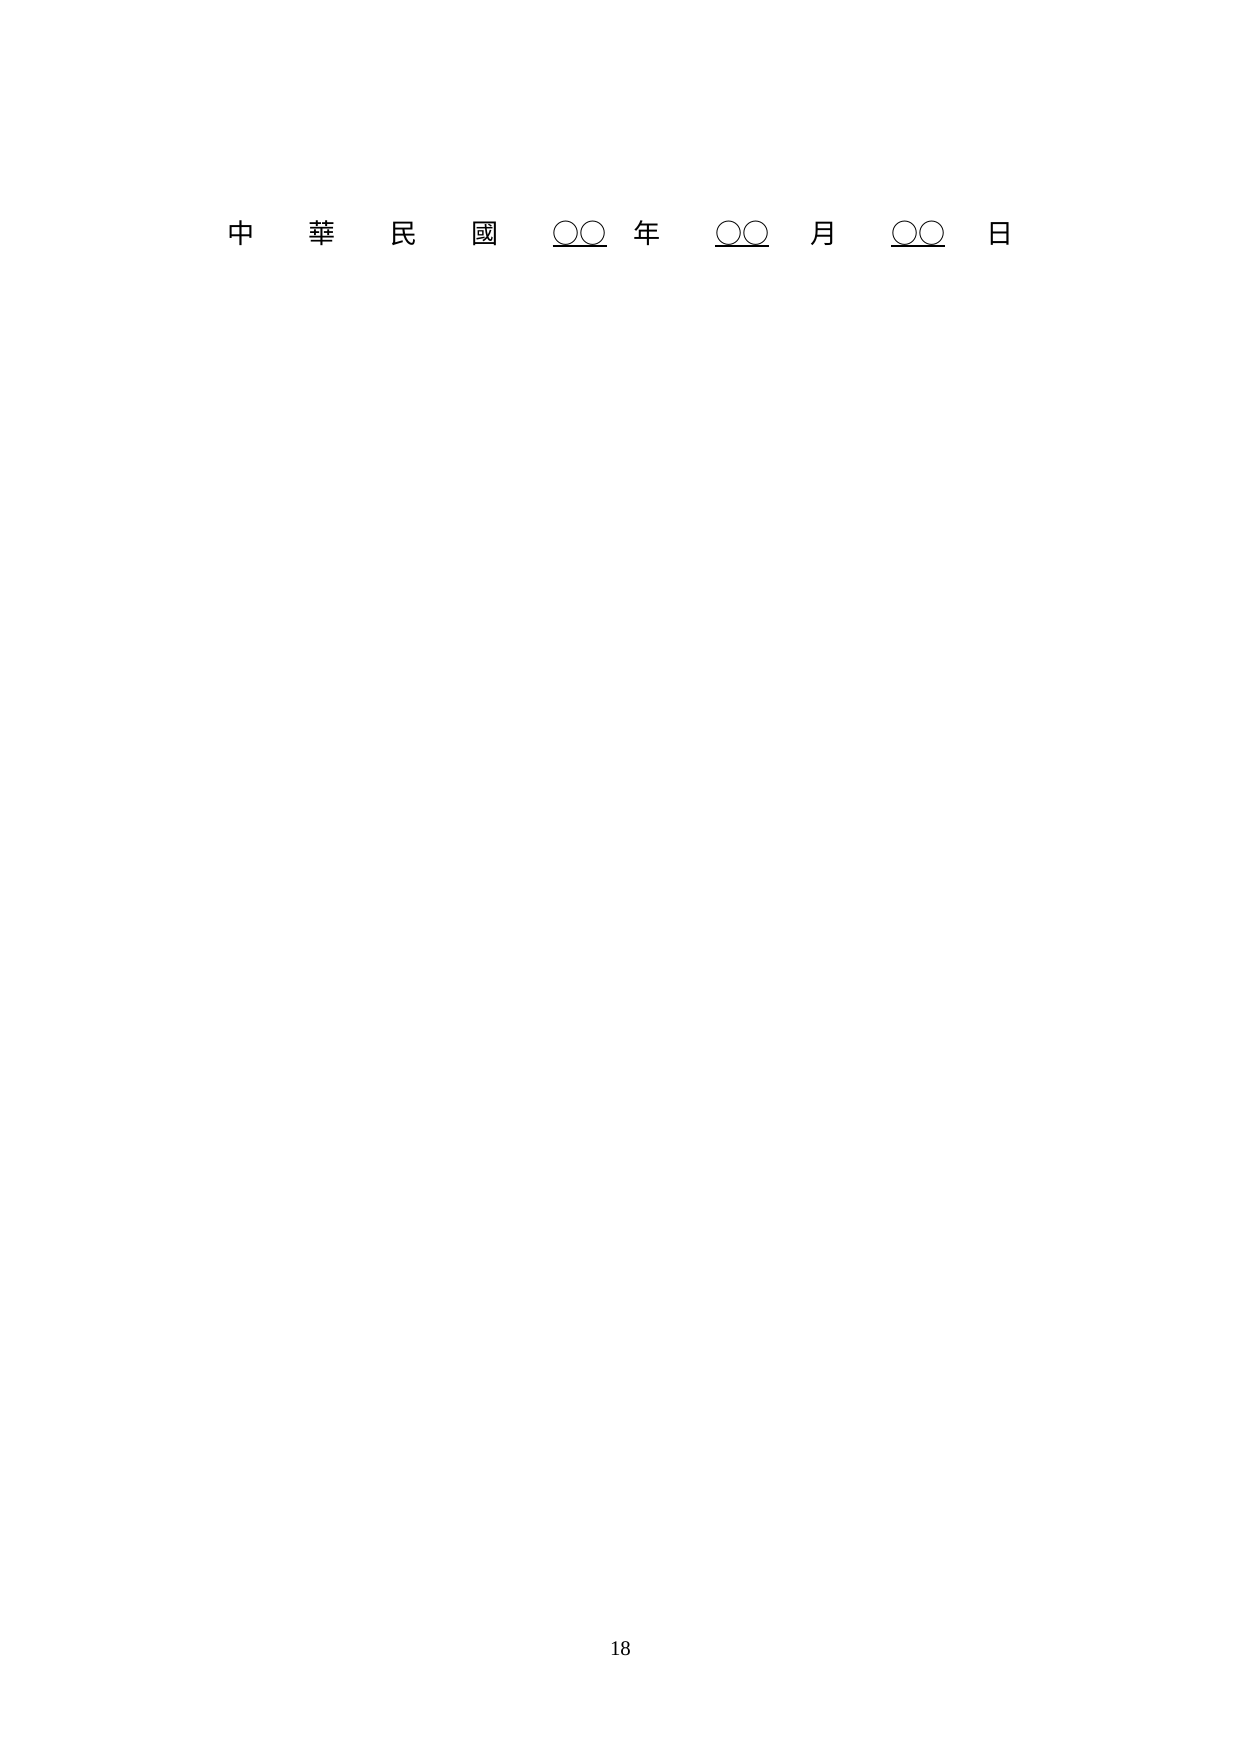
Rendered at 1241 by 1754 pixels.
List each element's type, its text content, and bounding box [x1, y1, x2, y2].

text 中 華 民 國 ○○ 年 ○○ 月 ○○ 日 [171, 212, 1069, 251]
